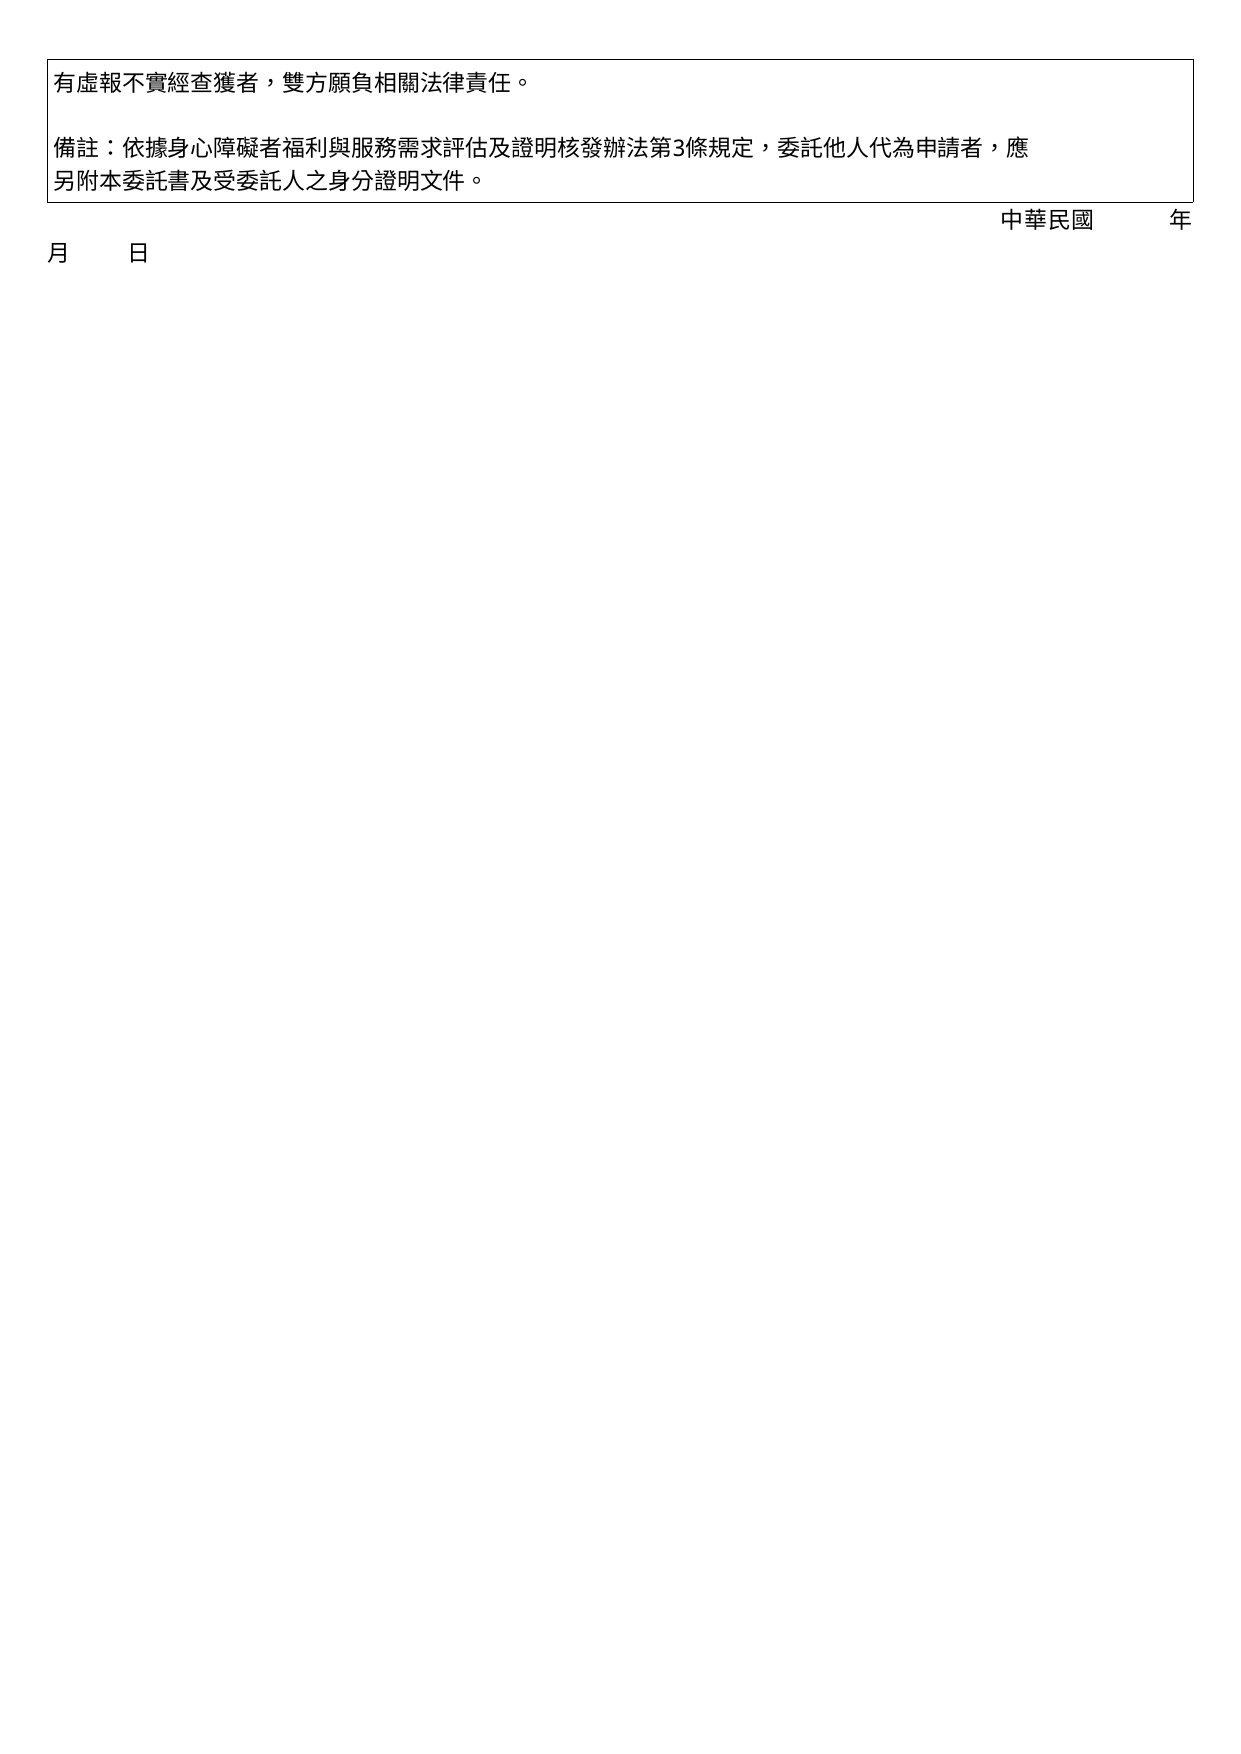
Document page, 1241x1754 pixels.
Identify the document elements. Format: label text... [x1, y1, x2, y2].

table_cell 有虛報不實經查獲者，雙方願負相關法律責任。 備註：依據身心障礙者福利與服務需求評估及證明核發辦法第3條規定，委託他人代為申請者，應 另附本委託書及受委託人之身分證明文件。 [48, 60, 1193, 202]
text 中華民國 年 月 日 [47, 203, 1193, 268]
